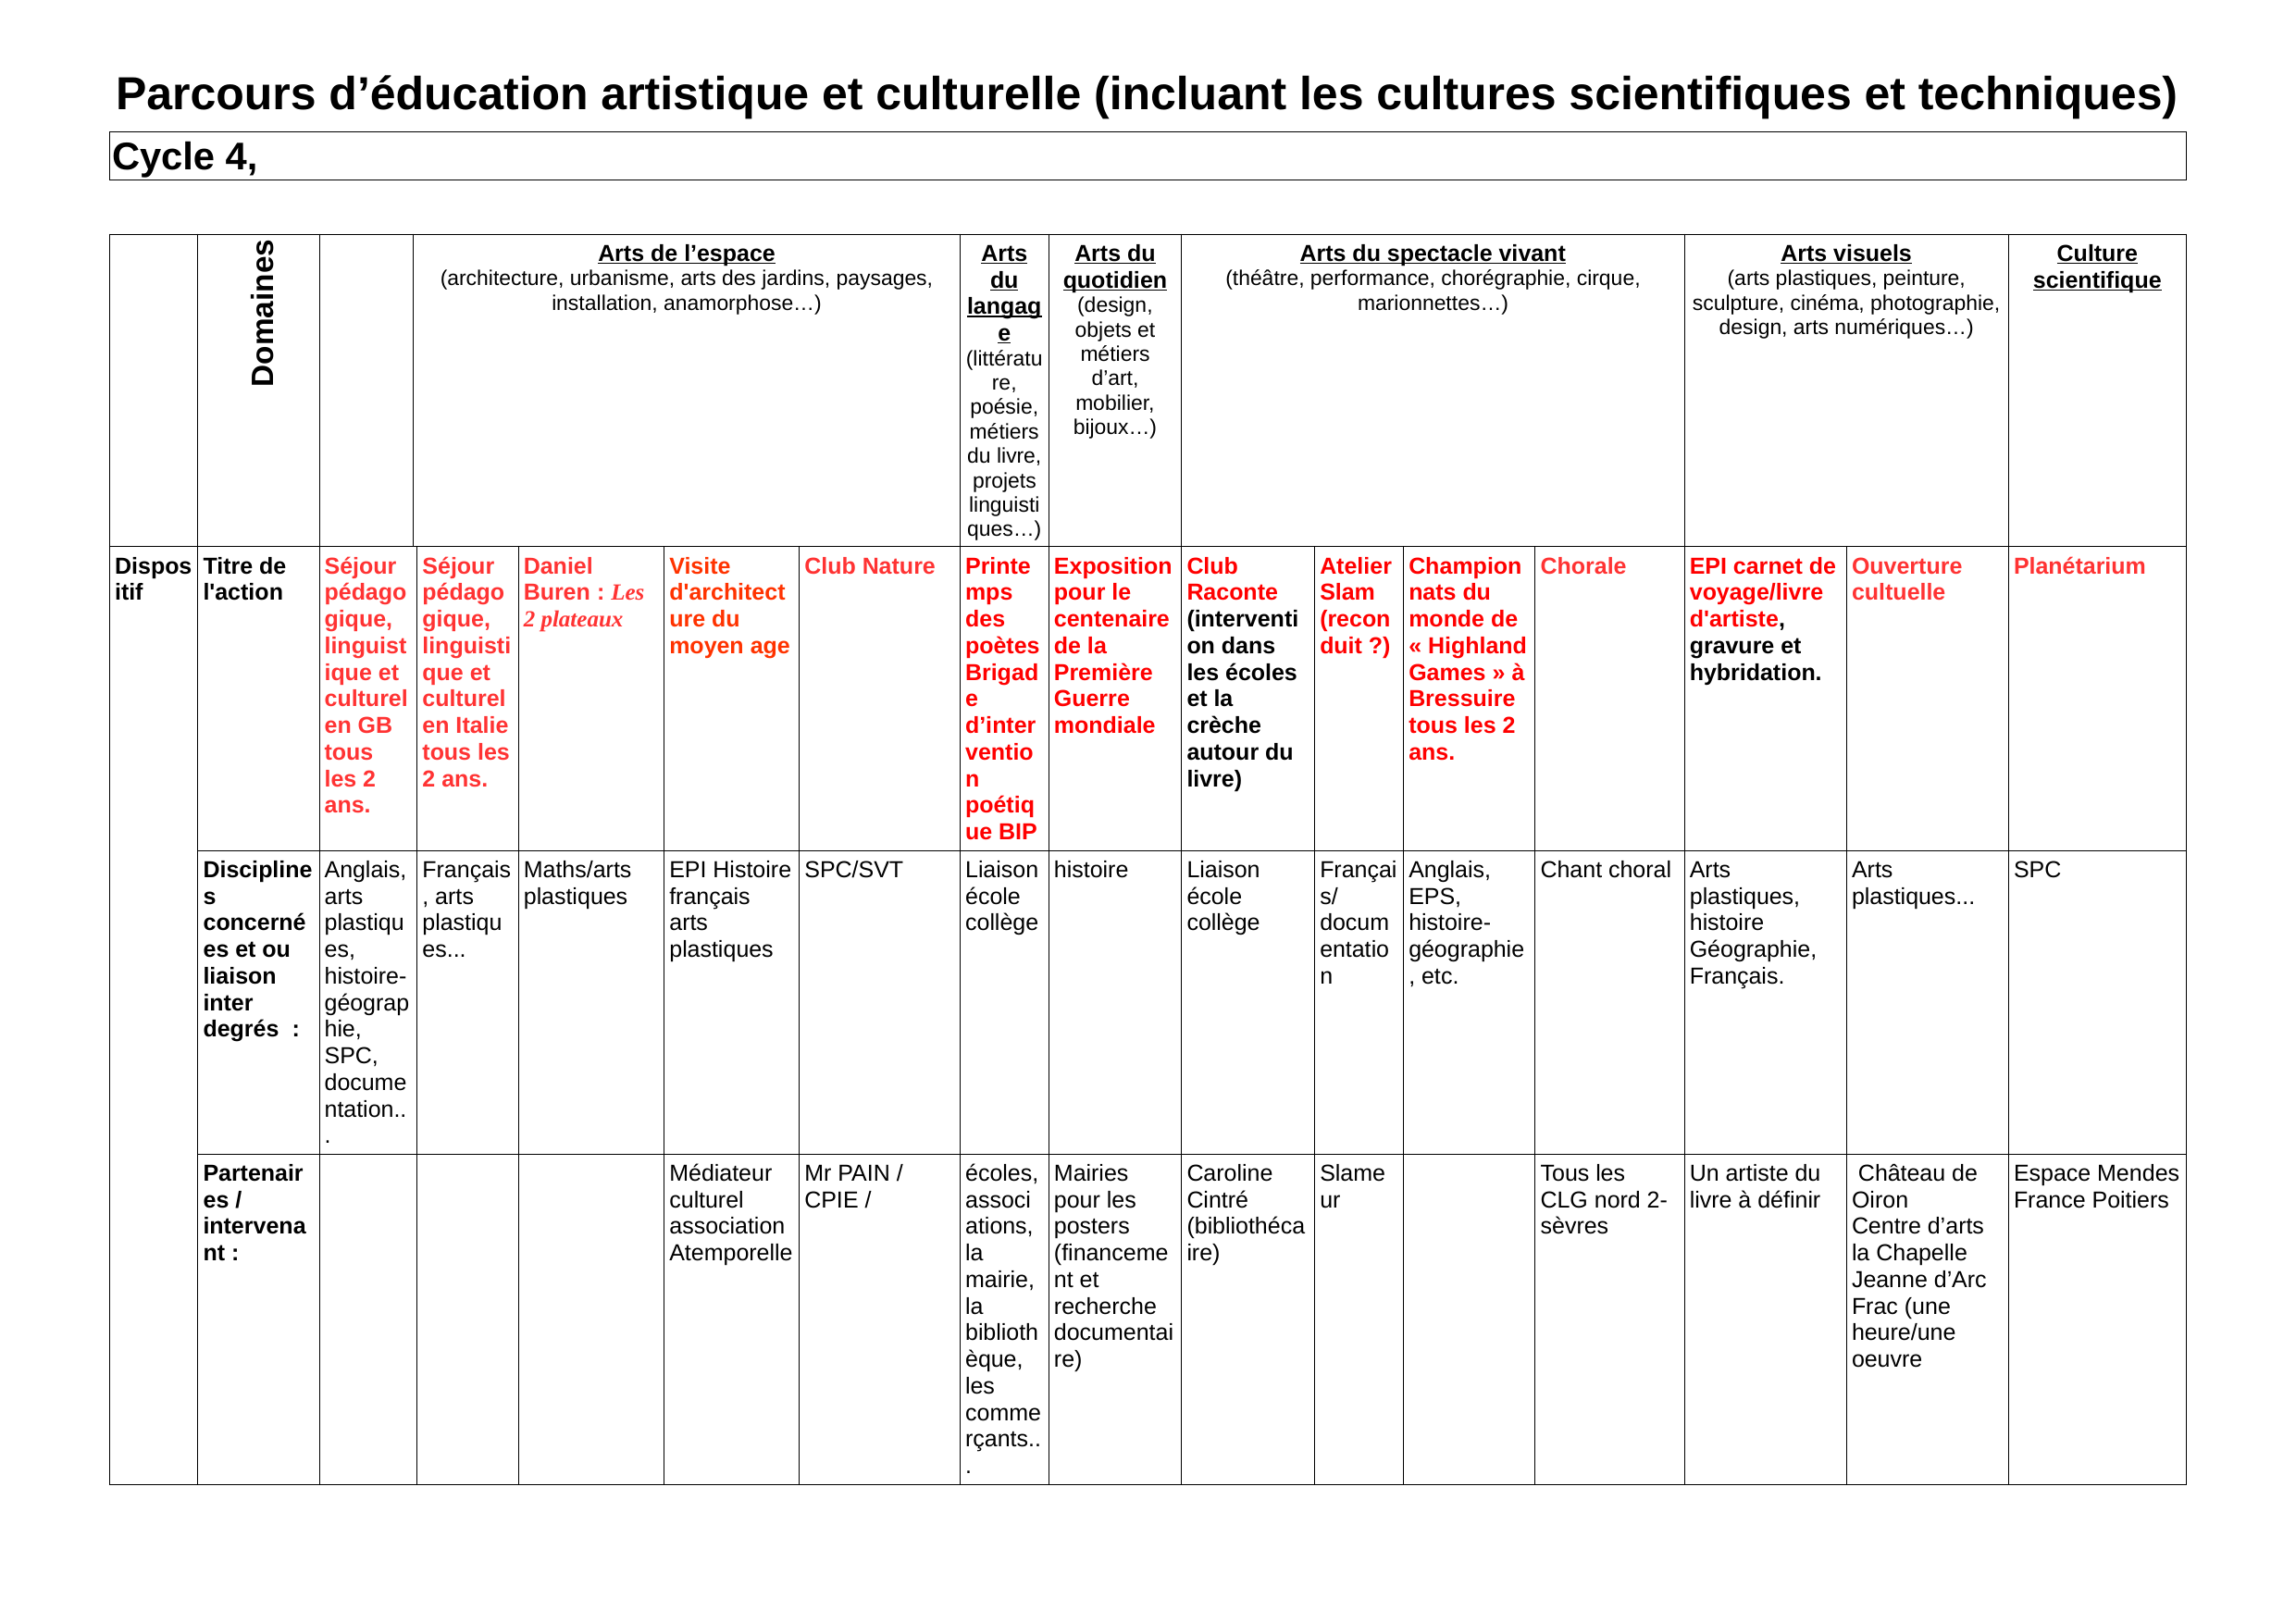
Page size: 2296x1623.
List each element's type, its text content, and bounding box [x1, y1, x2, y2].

table_cell SPC [2009, 851, 2186, 1154]
table_cell Planétarium [2009, 547, 2186, 849]
table_cell Ouverture cultuelle [1847, 547, 2008, 849]
table_cell SPC/SVT [800, 851, 960, 1154]
table_cell Séjour pédagogique, linguistique et culturel en Italie tous les 2 ans. [417, 547, 518, 849]
table_cell Un artiste du livre à définir [1685, 1155, 1846, 1484]
table_header Domaines [198, 235, 319, 546]
table_cell Français/documentation [1315, 851, 1403, 1154]
table_header Arts visuels (arts plastiques, peinture, sculpture, cinéma, photographie, design, arts numériques…) [1685, 235, 2008, 546]
table_cell Mairies pour les posters (financement et recherche documentaire) [1049, 1155, 1181, 1484]
table_cell Arts plastiques... [1847, 851, 2008, 1154]
table_cell Printemps des poètes Brigade d’intervention poétique BIP [961, 547, 1049, 849]
table_cell Séjour pédagogique, linguistique et culturel en GB tous les 2 ans. [320, 547, 416, 849]
table_cell Français, arts plastiques... [417, 851, 518, 1154]
table_cell Atelier Slam (reconduit ?) [1315, 547, 1403, 849]
table_cell Anglais, EPS, histoire-géographie, etc. [1404, 851, 1534, 1154]
table_header Arts du langage (littérature, poésie, métiers du livre, projets linguistiques…) [961, 235, 1049, 546]
table_cell Liaison école collège [961, 851, 1049, 1154]
table_header Arts du spectacle vivant (théâtre, performance, chorégraphie, cirque, marionnettes…) [1182, 235, 1684, 546]
table_cell Daniel Buren : Les 2 plateaux [519, 547, 664, 849]
table_cell Espace Mendes France Poitiers [2009, 1155, 2186, 1484]
table_cell Championnats du monde de « Highland Games » à Bressuire tous les 2 ans. [1404, 547, 1534, 849]
table_cell [1404, 1155, 1534, 1484]
table_cell Titre de l'action [198, 547, 319, 849]
table_cell Caroline Cintré (bibliothécaire) [1182, 1155, 1314, 1484]
table_cell EPI Histoire français arts plastiques [664, 851, 799, 1154]
table_cell Exposition pour le centenaire de la Première Guerre mondiale [1049, 547, 1181, 849]
table_header Arts du quotidien (design, objets et métiers d’art, mobilier, bijoux…) [1049, 235, 1181, 546]
table_cell Tous les CLG nord 2-sèvres [1535, 1155, 1684, 1484]
table_cell Slameur [1315, 1155, 1403, 1484]
table_cell Disciplines concernées et ou liaison inter degrés : [198, 851, 319, 1154]
table_cell [320, 1155, 416, 1484]
table_cell Club Raconte (intervention dans les écoles et la crèche autour du livre) [1182, 547, 1314, 849]
table_header Culture scientifique [2009, 235, 2186, 546]
table_cell Mr PAIN / CPIE / [800, 1155, 960, 1484]
table_cell [417, 1155, 518, 1484]
table_cell Arts plastiques, histoire Géographie, Français. [1685, 851, 1846, 1154]
table_cell histoire [1049, 851, 1181, 1154]
text Cycle 4, [110, 132, 2186, 180]
table_cell [519, 1155, 664, 1484]
table_cell Partenaires / intervenant : [198, 1155, 319, 1484]
table_cell Médiateur culturel association Atemporelle [664, 1155, 799, 1484]
table_cell Chorale [1535, 547, 1684, 849]
table_cell Dispositif [110, 547, 197, 1484]
table_cell Château de Oiron Centre d’arts la Chapelle Jeanne d’Arc Frac (une heure/une oeuvre [1847, 1155, 2008, 1484]
table_cell Chant choral [1535, 851, 1684, 1154]
table_cell Maths/arts plastiques [519, 851, 664, 1154]
table_header Arts de l’espace (architecture, urbanisme, arts des jardins, paysages, installation, anamorphose…) [414, 235, 960, 546]
table_header [320, 235, 413, 546]
table_header [110, 235, 197, 546]
table_cell Anglais, arts plastiques, histoire-géographie, SPC, documentation... [320, 851, 416, 1154]
table_cell Club Nature [800, 547, 960, 849]
table_cell Visite d'architecture du moyen age [664, 547, 799, 849]
subtitle Parcours d’éducation artistique et culturelle (incluant les cultures scientifiques et techniques) [109, 67, 2186, 119]
table_cell EPI carnet de voyage/livre d'artiste, gravure et hybridation. [1685, 547, 1846, 849]
table_cell écoles, associations, la mairie, la bibliothèque, les commerçants... [961, 1155, 1049, 1484]
table_cell Liaison école collège [1182, 851, 1314, 1154]
